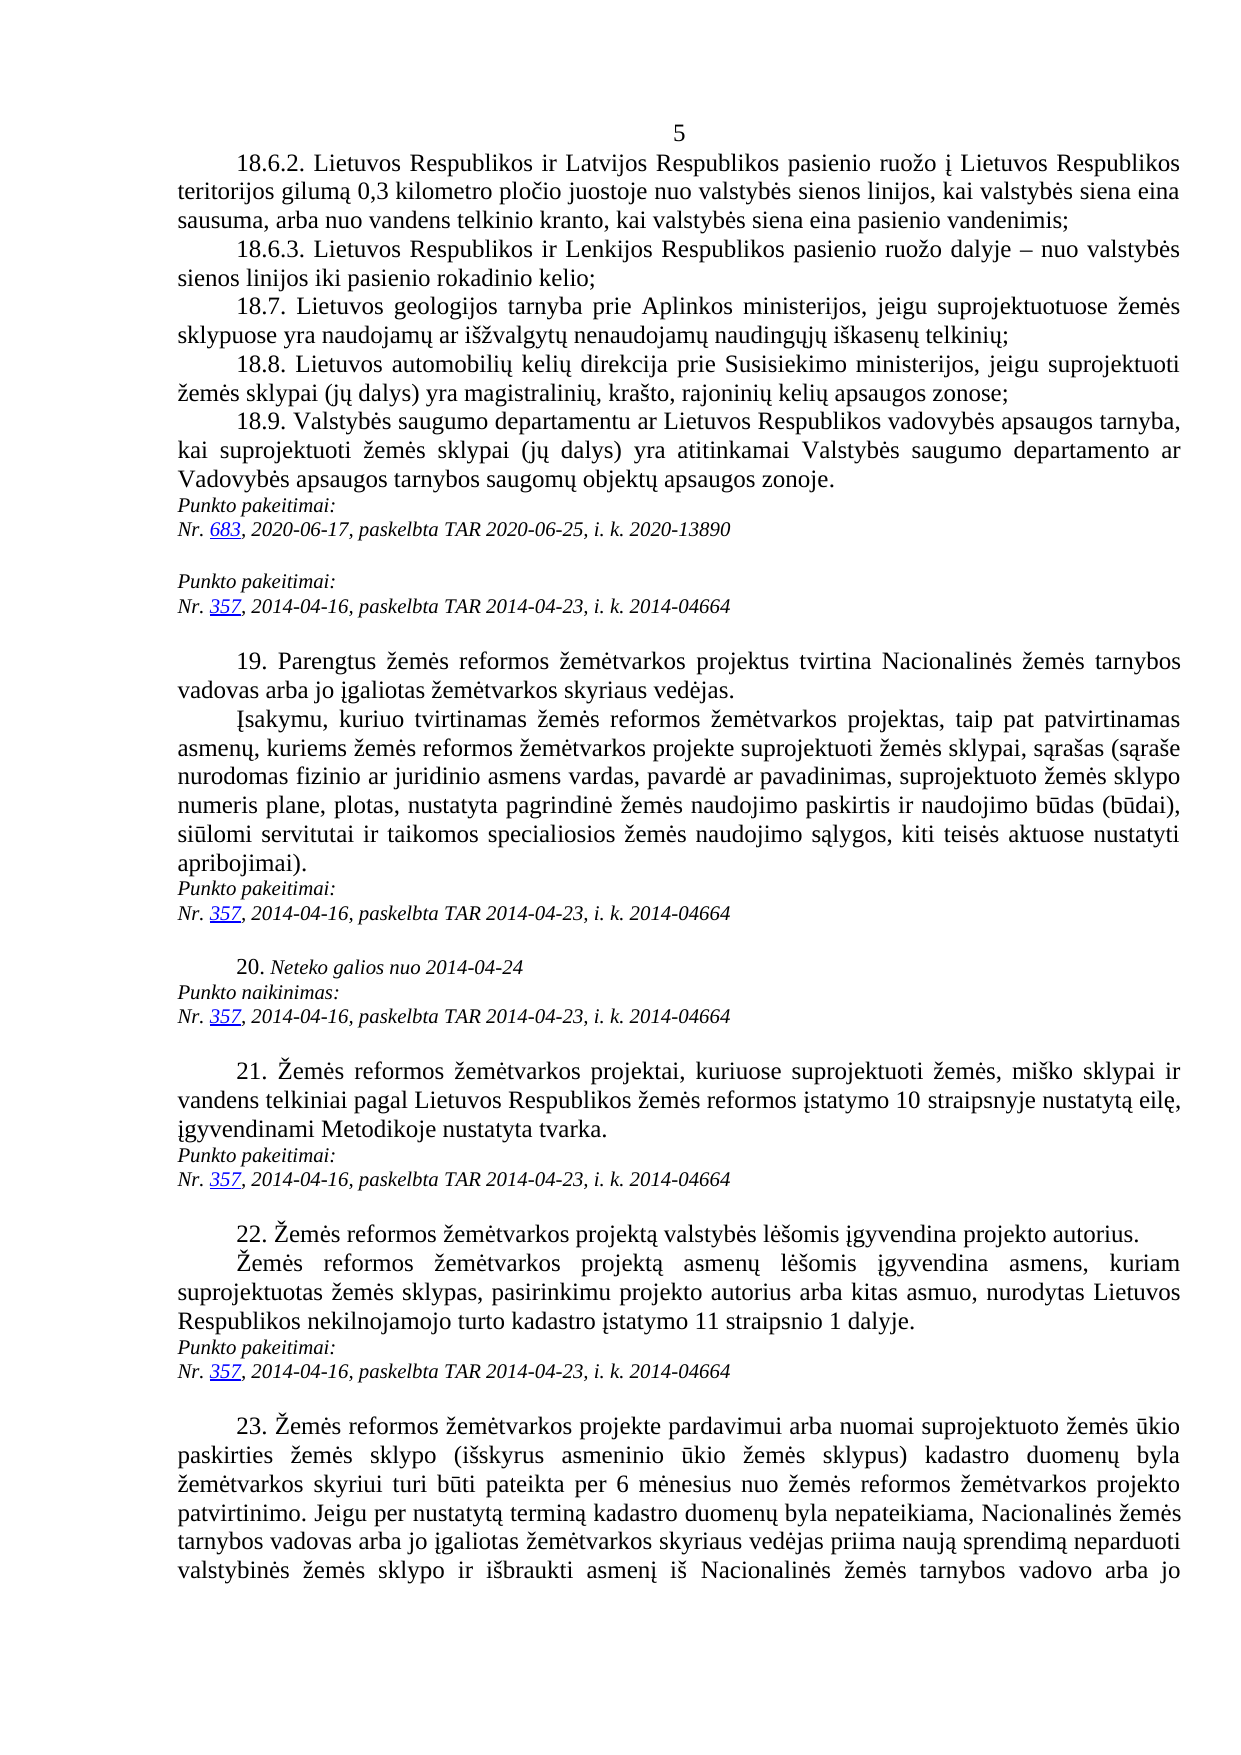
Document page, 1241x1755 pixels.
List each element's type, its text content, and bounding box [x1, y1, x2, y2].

text Nr. 357, 2014-04-16, paskelbta TAR 2014-04-23, i. k. 2014-04664 [177, 1167, 1181, 1191]
text Punkto pakeitimai: [177, 493, 1181, 517]
text 23. Žemės reformos žemėtvarkos projekte pardavimui arba nuomai suprojektuoto žemės ūkio paskirties žemės sklypo (išskyrus asmeninio ūkio žemės sklypus) kadastro duomenų byla žemėtvarkos skyriui turi būti pateikta per 6 mėnesius nuo žemės reformos žemėtvarkos projekto patvirtinimo. Jeigu per nustatytą terminą kadastro duomenų byla nepateikiama, Nacionalinės žemės tarnybos vadovas arba jo įgaliotas žemėtvarkos skyriaus vedėjas priima naują sprendimą neparduoti valstybinės žemės sklypo ir išbraukti asmenį iš Nacionalinės žemės tarnybos vadovo arba jo [177, 1411, 1181, 1584]
text Punkto pakeitimai: [177, 1143, 1181, 1167]
text Nr. 357, 2014-04-16, paskelbta TAR 2014-04-23, i. k. 2014-04664 [177, 900, 1181, 924]
text 18.6.2. Lietuvos Respublikos ir Latvijos Respublikos pasienio ruožo į Lietuvos Respublikos teritorijos gilumą 0,3 kilometro pločio juostoje nuo valstybės sienos linijos, kai valstybės siena eina sausuma, arba nuo vandens telkinio kranto, kai valstybės siena eina pasienio vandenimis; [177, 148, 1181, 234]
text 18.6.3. Lietuvos Respublikos ir Lenkijos Respublikos pasienio ruožo dalyje – nuo valstybės sienos linijos iki pasienio rokadinio kelio; [177, 234, 1181, 291]
text Nr. 357, 2014-04-16, paskelbta TAR 2014-04-23, i. k. 2014-04664 [177, 593, 1181, 618]
text Nr. 357, 2014-04-16, paskelbta TAR 2014-04-23, i. k. 2014-04664 [177, 1004, 1181, 1028]
text Punkto pakeitimai: [177, 1334, 1181, 1359]
text Įsakymu, kuriuo tvirtinamas žemės reformos žemėtvarkos projektas, taip pat patvirtinamas asmenų, kuriems žemės reformos žemėtvarkos projekte suprojektuoti žemės sklypai, sąrašas (sąraše nurodomas fizinio ar juridinio asmens vardas, pavardė ar pavadinimas, suprojektuoto žemės sklypo numeris plane, plotas, nustatyta pagrindinė žemės naudojimo paskirtis ir naudojimo būdas (būdai), siūlomi servitutai ir taikomos specialiosios žemės naudojimo sąlygos, kiti teisės aktuose nustatyti apribojimai). [177, 704, 1181, 876]
text 18.9. Valstybės saugumo departamentu ar Lietuvos Respublikos vadovybės apsaugos tarnyba, kai suprojektuoti žemės sklypai (jų dalys) yra atitinkamai Valstybės saugumo departamento ar Vadovybės apsaugos tarnybos saugomų objektų apsaugos zonoje. [177, 406, 1181, 493]
text Punkto pakeitimai: [177, 569, 1181, 593]
text Punkto pakeitimai: [177, 876, 1181, 900]
text Punkto naikinimas: [177, 979, 1181, 1004]
text 22. Žemės reformos žemėtvarkos projektą valstybės lėšomis įgyvendina projekto autorius. [177, 1219, 1181, 1248]
text 18.8. Lietuvos automobilių kelių direkcija prie Susisiekimo ministerijos, jeigu suprojektuoti žemės sklypai (jų dalys) yra magistralinių, krašto, rajoninių kelių apsaugos zonose; [177, 349, 1181, 406]
text Žemės reformos žemėtvarkos projektą asmenų lėšomis įgyvendina asmens, kuriam suprojektuotas žemės sklypas, pasirinkimu projekto autorius arba kitas asmuo, nurodytas Lietuvos Respublikos nekilnojamojo turto kadastro įstatymo 11 straipsnio 1 dalyje. [177, 1248, 1181, 1334]
text 21. Žemės reformos žemėtvarkos projektai, kuriuose suprojektuoti žemės, miško sklypai ir vandens telkiniai pagal Lietuvos Respublikos žemės reformos įstatymo 10 straipsnyje nustatytą eilę, įgyvendinami Metodikoje nustatyta tvarka. [177, 1056, 1181, 1143]
text 18.7. Lietuvos geologijos tarnyba prie Aplinkos ministerijos, jeigu suprojektuotuose žemės sklypuose yra naudojamų ar išžvalgytų nenaudojamų naudingųjų iškasenų telkinių; [177, 291, 1181, 349]
text Nr. 357, 2014-04-16, paskelbta TAR 2014-04-23, i. k. 2014-04664 [177, 1359, 1181, 1383]
text Nr. 683, 2020-06-17, paskelbta TAR 2020-06-25, i. k. 2020-13890 [177, 517, 1181, 541]
text 20. Neteko galios nuo 2014-04-24 [177, 953, 1181, 979]
text 19. Parengtus žemės reformos žemėtvarkos projektus tvirtina Nacionalinės žemės tarnybos vadovas arba jo įgaliotas žemėtvarkos skyriaus vedėjas. [177, 646, 1181, 704]
